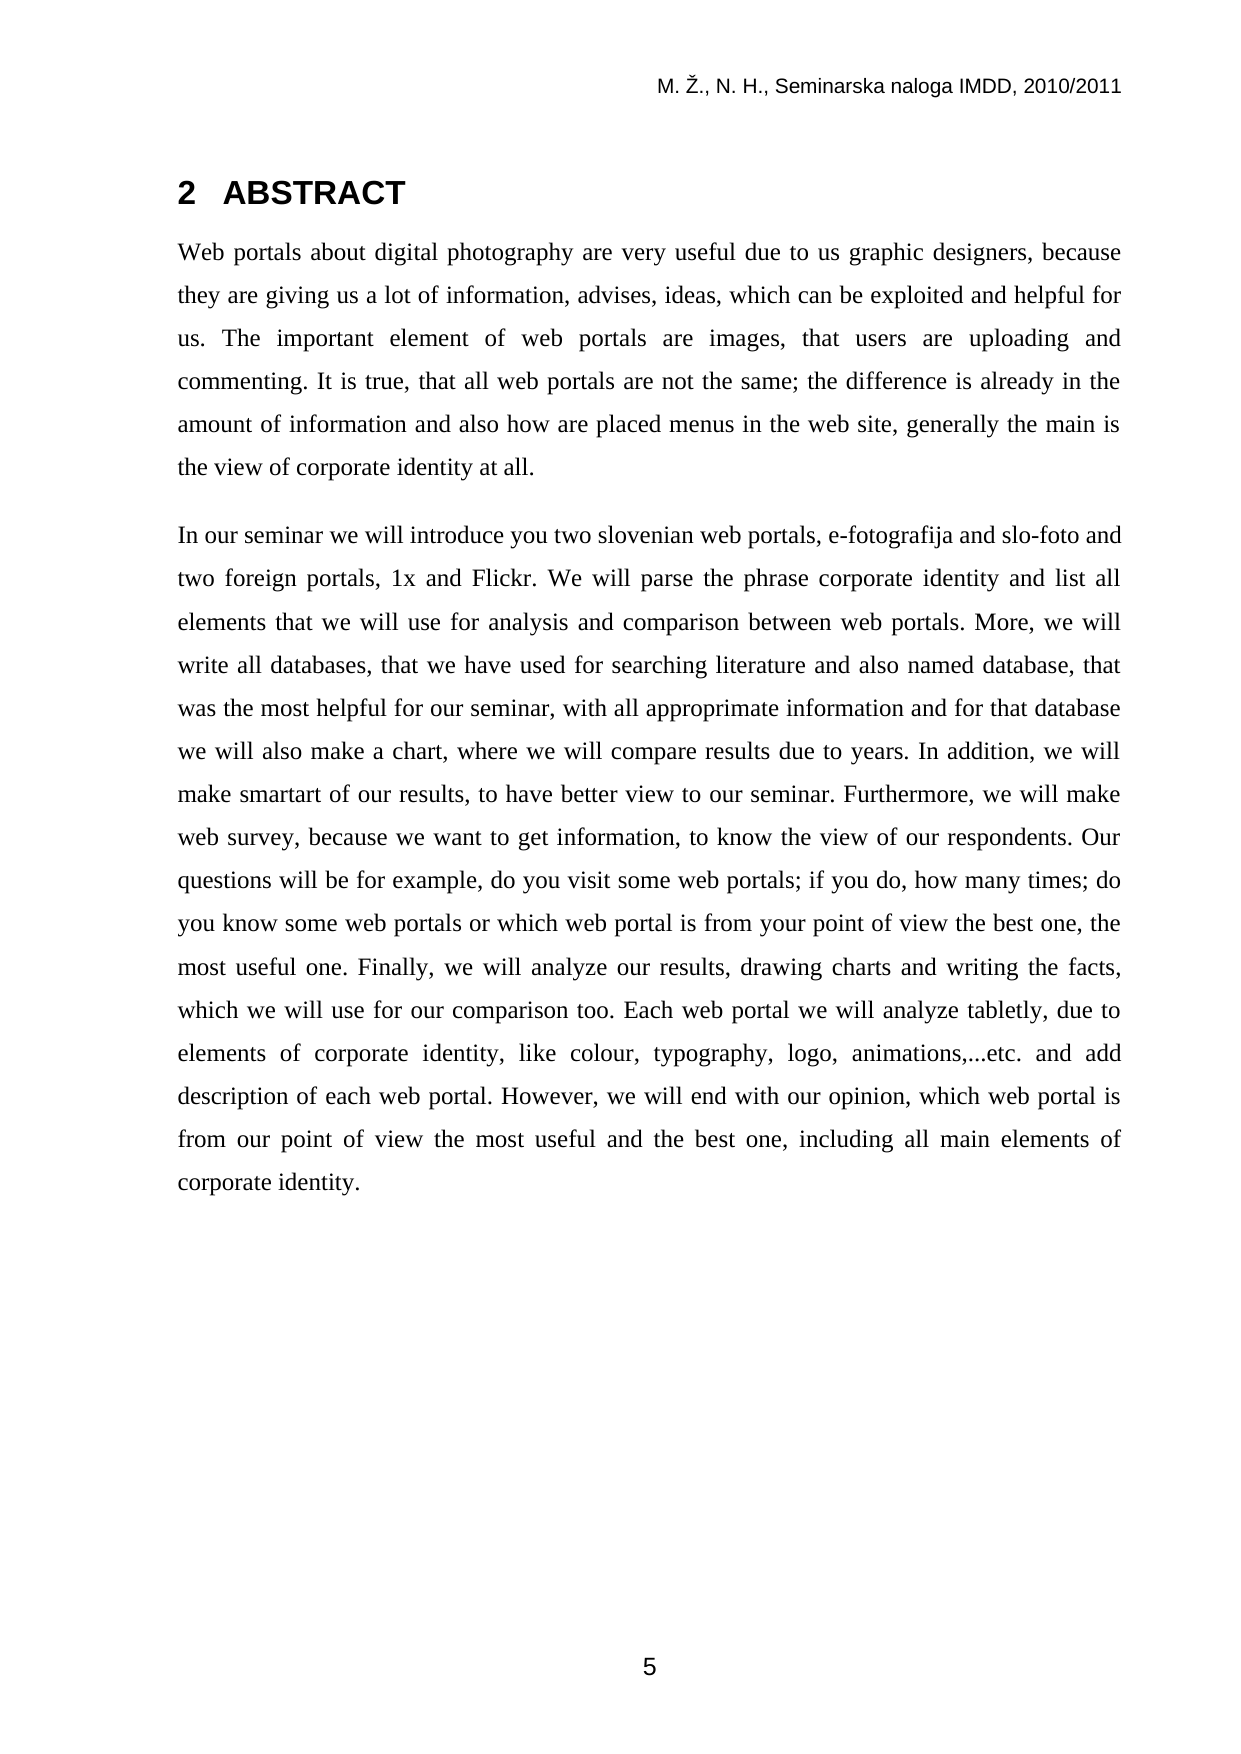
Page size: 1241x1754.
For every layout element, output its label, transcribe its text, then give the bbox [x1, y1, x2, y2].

subtitle ABSTRACT [177, 173, 1122, 211]
text In our seminar we will introduce you two slovenian web portals, e-fotografija and slo-foto and two foreign portals, 1x and Flickr. We will parse the phrase corporate identity and list all elements that we will use for analysis and comparison between web portals. More, we will write all databases, that we have used for searching literature and also named database, that was the most helpful for our seminar, with all approprimate information and for that database we will also make a chart, where we will compare results due to years. In addition, we will make smartart of our results, to have better view to our seminar. Furthermore, we will make web survey, because we want to get information, to know the view of our respondents. Our questions will be for example, do you visit some web portals; if you do, how many times; do you know some web portals or which web portal is from your point of view the best one, the most useful one. Finally, we will analyze our results, drawing charts and writing the facts, which we will use for our comparison too. Each web portal we will analyze tabletly, due to elements of corporate identity, like colour, typography, logo, animations,...etc. and add description of each web portal. However, we will end with our opinion, which web portal is from our point of view the most useful and the best one, including all main elements of corporate identity. [177, 520, 1122, 1196]
text Web portals about digital photography are very useful due to us graphic designers, because they are giving us a lot of information, advises, ideas, which can be exploited and helpful for us. The important element of web portals are images, that users are uploading and commenting. It is true, that all web portals are not the same; the difference is already in the amount of information and also how are placed menus in the web site, generally the main is the view of corporate identity at all. [177, 237, 1122, 481]
